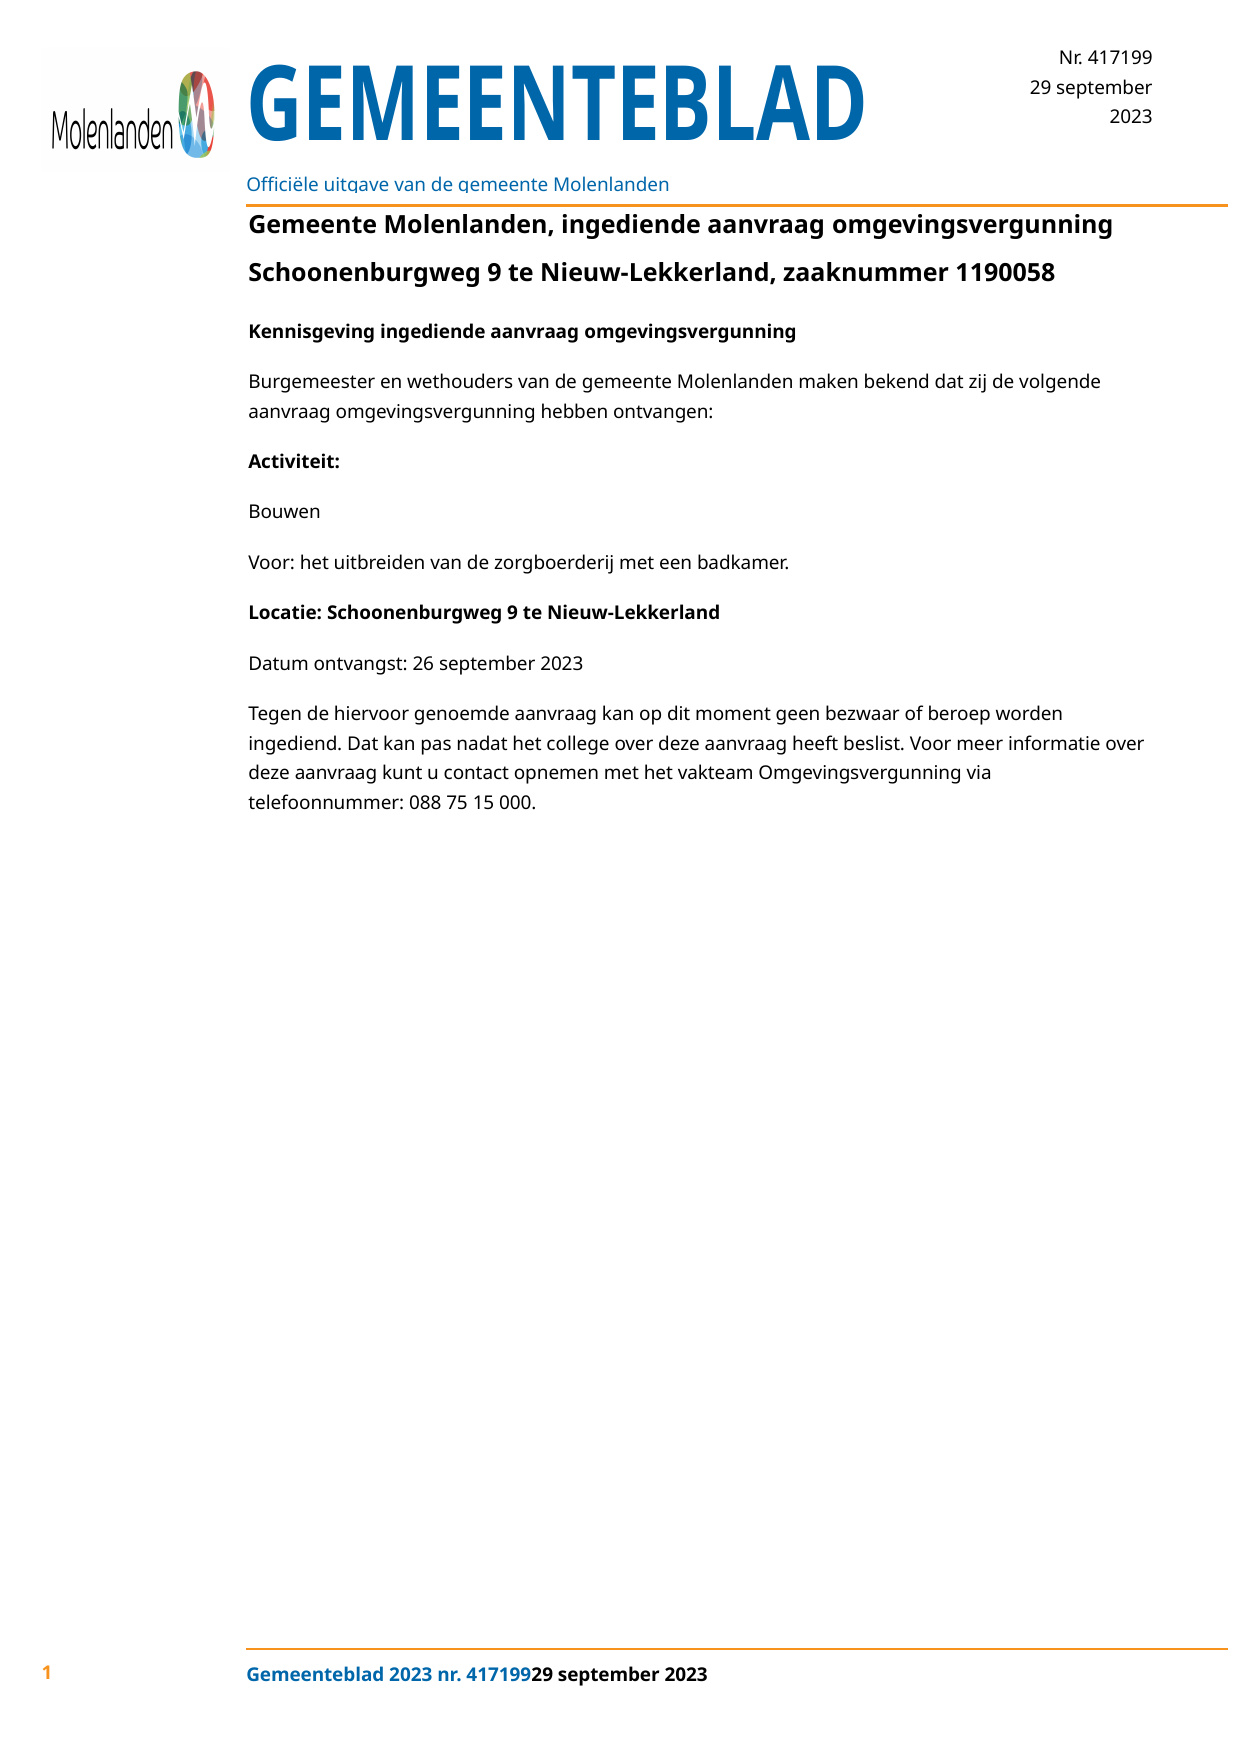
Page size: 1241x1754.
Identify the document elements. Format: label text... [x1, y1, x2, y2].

text Activiteit: [248, 448, 1152, 474]
text Burgemeester en wethouders van de gemeente Molenlanden maken bekend dat zij de volgende aanvraag omgevingsvergunning hebben ontvangen: [248, 368, 1152, 424]
text Bouwen [248, 499, 1152, 524]
text Kennisgeving ingediende aanvraag omgevingsvergunning [248, 318, 1152, 344]
text Datum ontvangst: 26 september 2023 [248, 650, 1152, 676]
text Gemeente Molenlanden, ingediende aanvraag omgevingsvergunning Schoonenburgweg 9 te Nieuw-Lekkerland, zaaknummer 1190058 [248, 207, 1152, 288]
picture [41, 47, 231, 172]
text Locatie: Schoonenburgweg 9 te Nieuw-Lekkerland [248, 599, 1152, 625]
text Tegen de hiervoor genoemde aanvraag kan op dit moment geen bezwaar of beroep worden ingediend. Dat kan pas nadat het college over deze aanvraag heeft beslist. Voor meer informatie over deze aanvraag kunt u contact opnemen met het vakteam Omgevingsvergunning via telefoonnummer: 088 75 15 000. [248, 700, 1152, 815]
text Voor: het uitbreiden van de zorgboerderij met een badkamer. [248, 549, 1152, 575]
